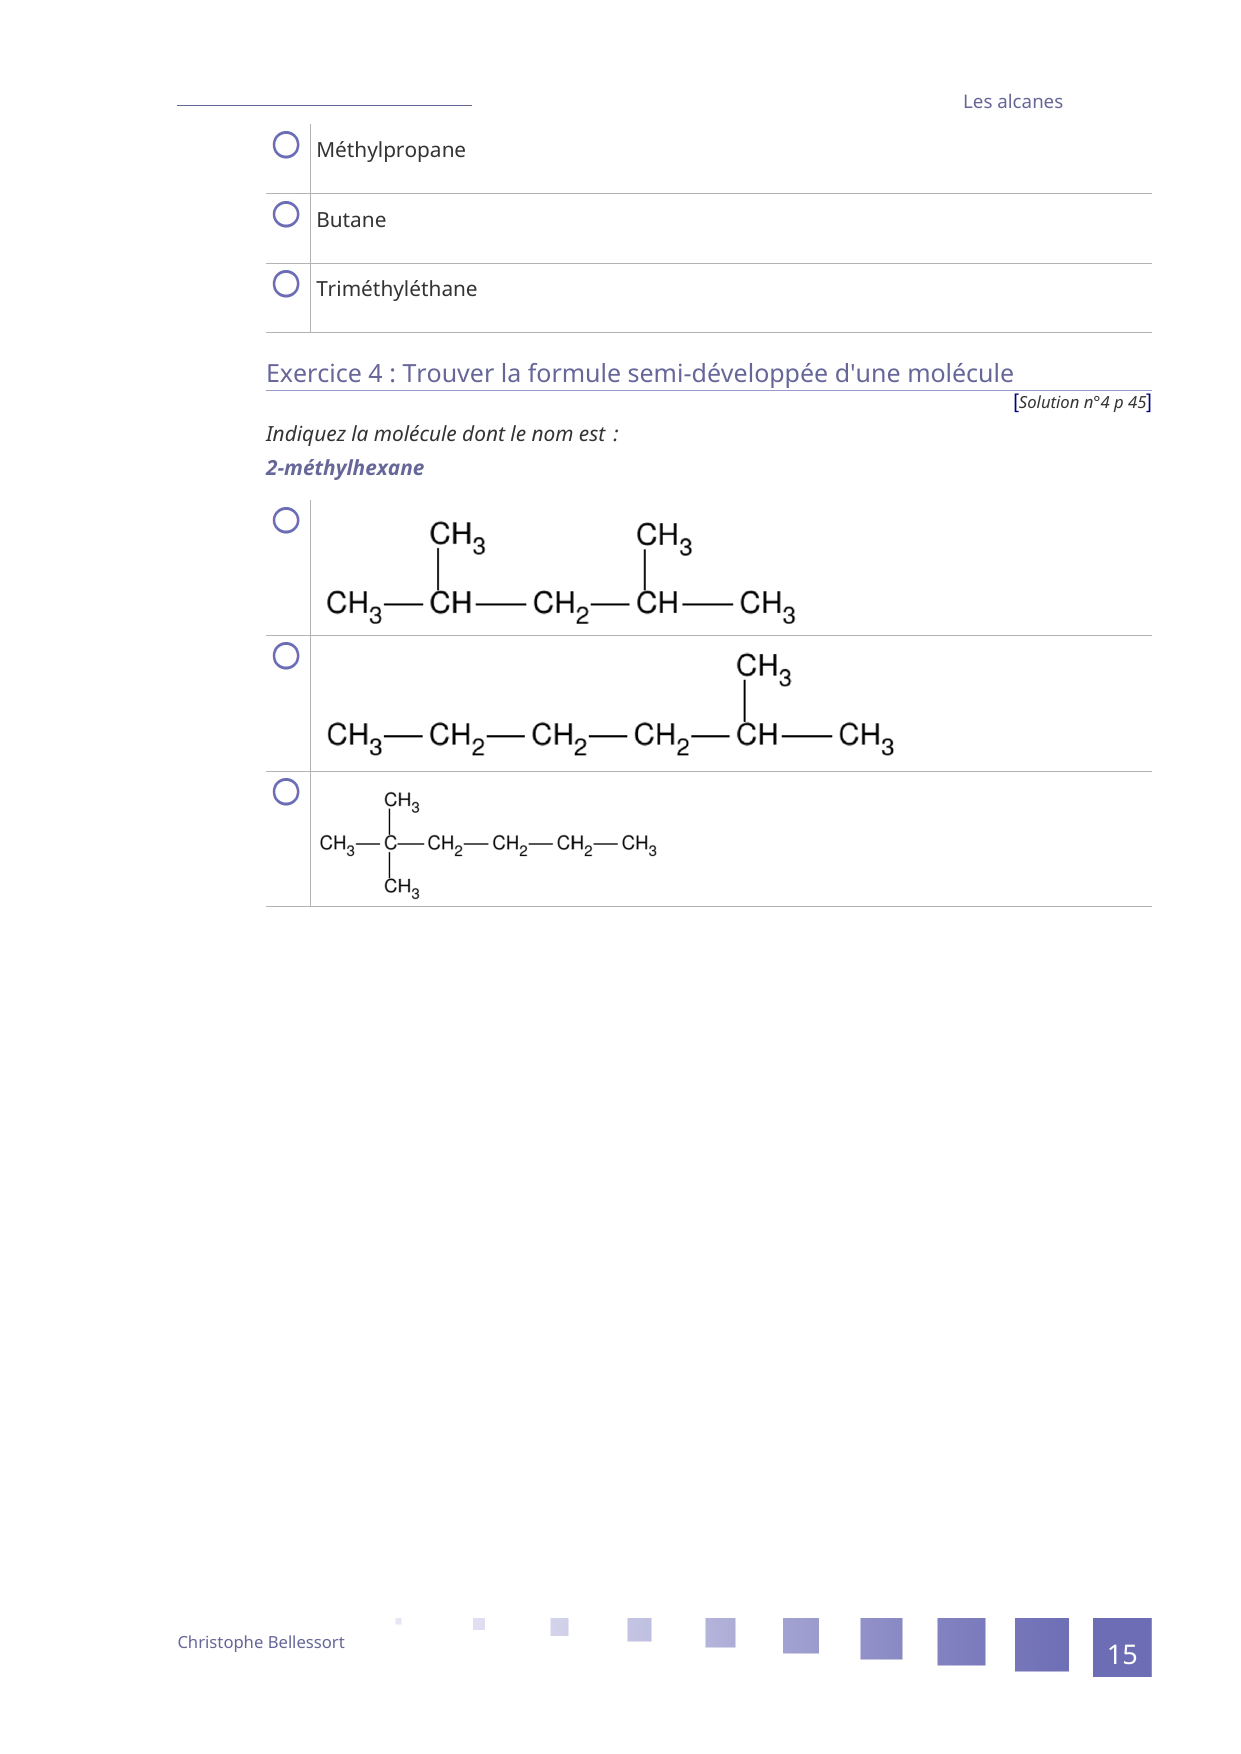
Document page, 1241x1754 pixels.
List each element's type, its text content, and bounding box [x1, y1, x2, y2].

table_cell [311, 772, 1152, 906]
table_cell Butane [311, 194, 1152, 263]
table_cell [266, 636, 310, 771]
picture [271, 641, 301, 671]
picture [271, 199, 301, 229]
picture [316, 782, 659, 901]
table_header [311, 500, 1152, 635]
picture [316, 511, 807, 630]
table_header [266, 124, 310, 193]
picture [271, 129, 301, 160]
picture [271, 268, 301, 299]
table_cell Triméthyléthane [311, 264, 1152, 332]
table_cell [266, 194, 310, 263]
table_header Méthylpropane [311, 124, 1152, 193]
text [Solution n°4 p 47] [266, 391, 1152, 413]
table_cell [266, 264, 310, 332]
text Indiquez la molécule dont le nom est : [266, 419, 1152, 448]
table_cell [266, 772, 310, 906]
picture [351, 1618, 1152, 1678]
picture [316, 647, 901, 766]
picture [271, 505, 301, 535]
table_cell [311, 636, 1152, 771]
text 2-méthylhexane [266, 453, 1152, 482]
title Exercice 4 : Trouver la formule semi-développée d'une molécule [266, 356, 1152, 390]
picture [271, 776, 301, 807]
table_header [266, 500, 310, 635]
